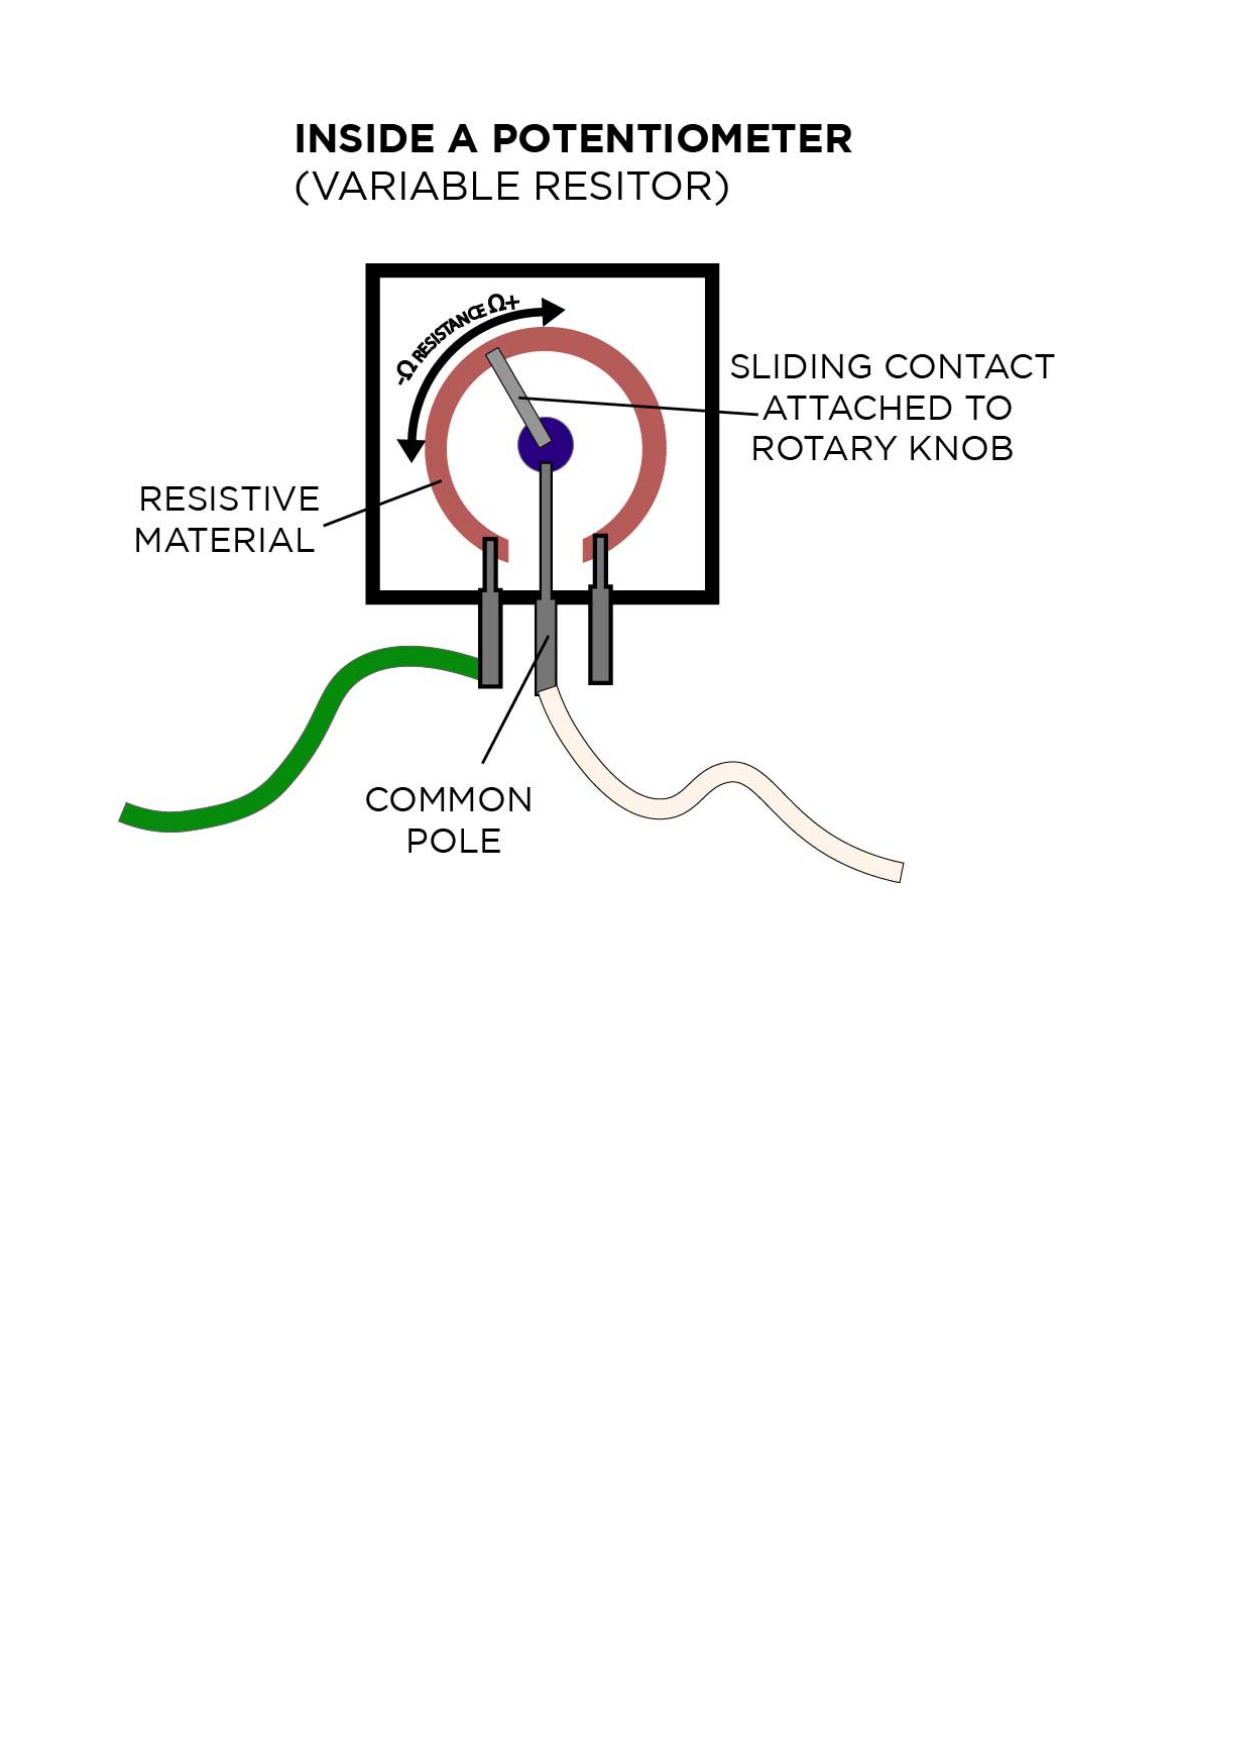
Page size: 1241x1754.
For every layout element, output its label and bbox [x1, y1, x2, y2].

picture [118, 118, 1056, 883]
